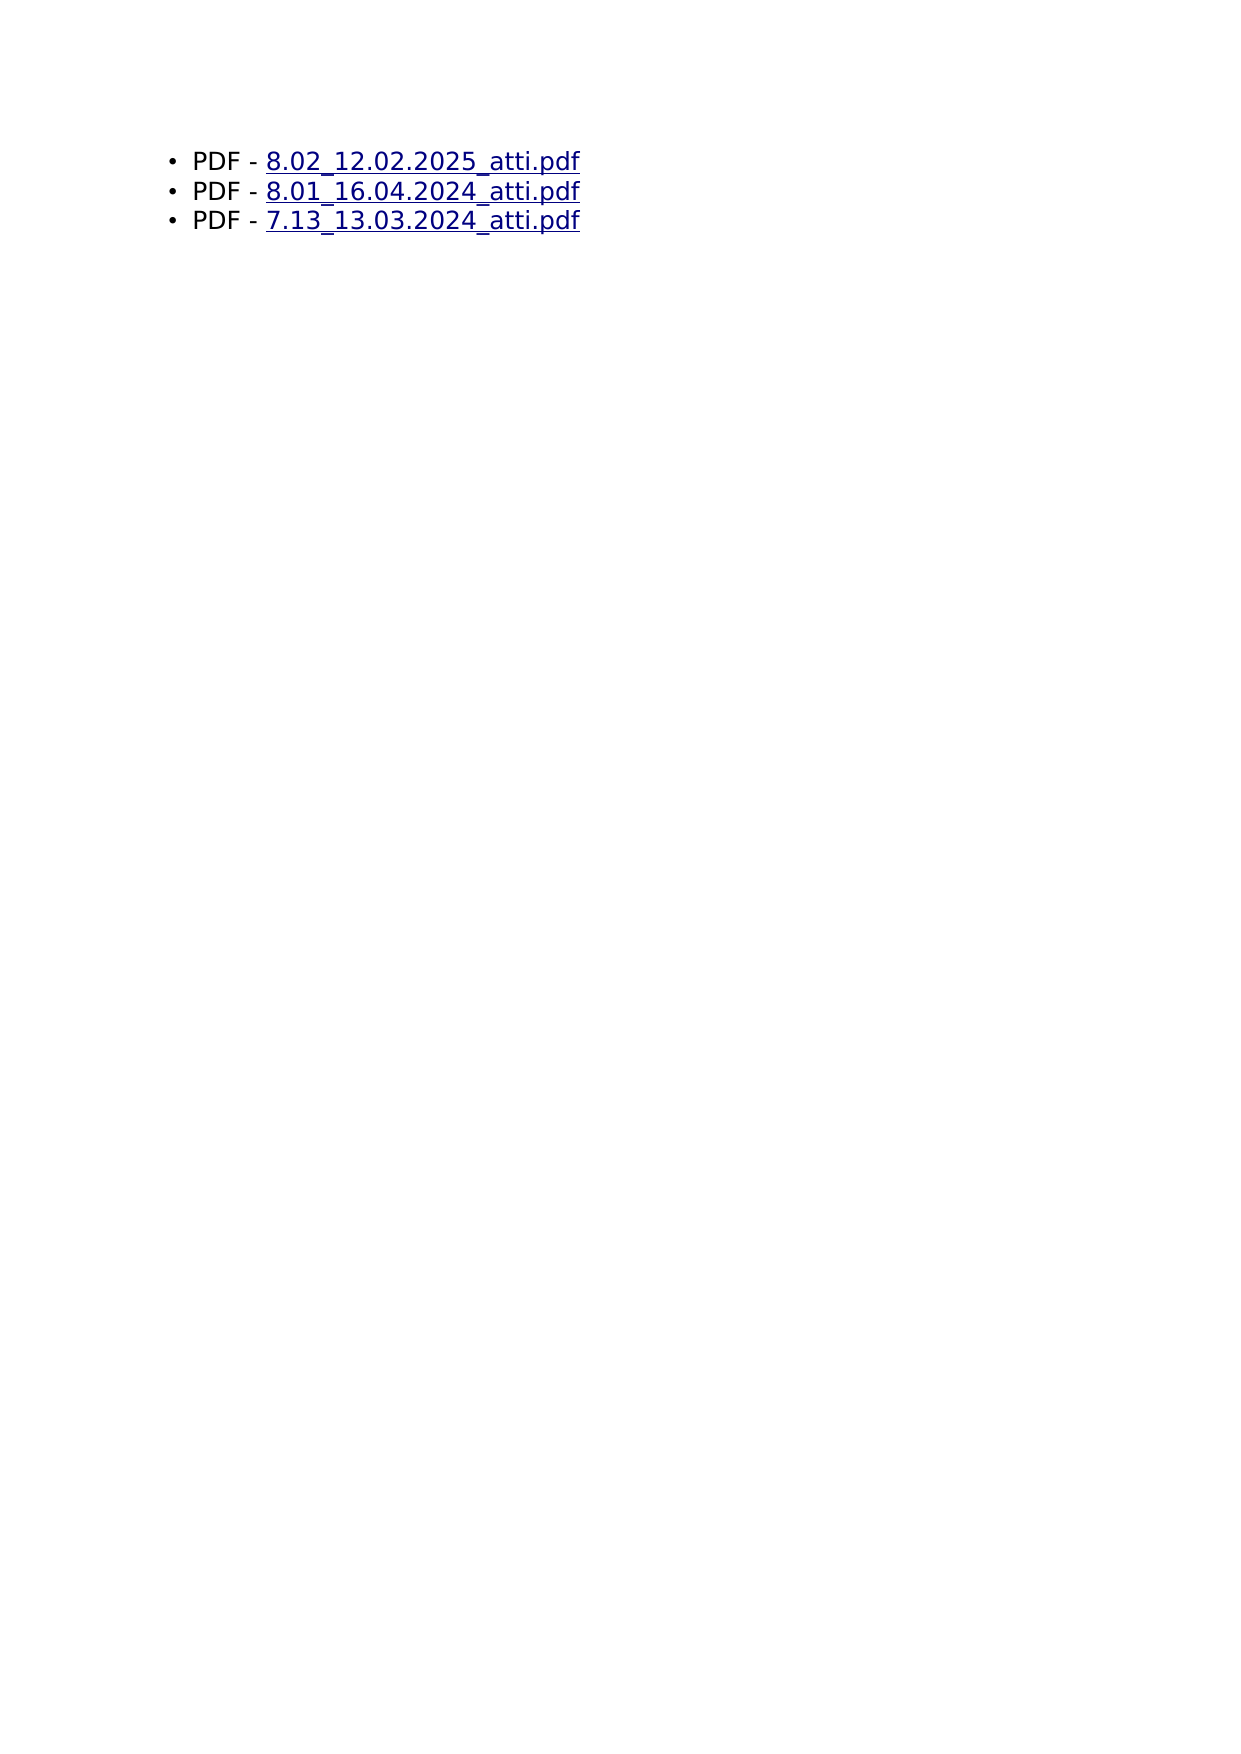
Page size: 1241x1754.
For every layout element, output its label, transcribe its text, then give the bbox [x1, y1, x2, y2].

list PDF - 8.01_16.04.2024_atti.pdf [177, 177, 1122, 206]
list PDF - 7.13_13.03.2024_atti.pdf [177, 206, 1122, 235]
list PDF - 8.02_12.02.2025_atti.pdf [177, 148, 1122, 177]
